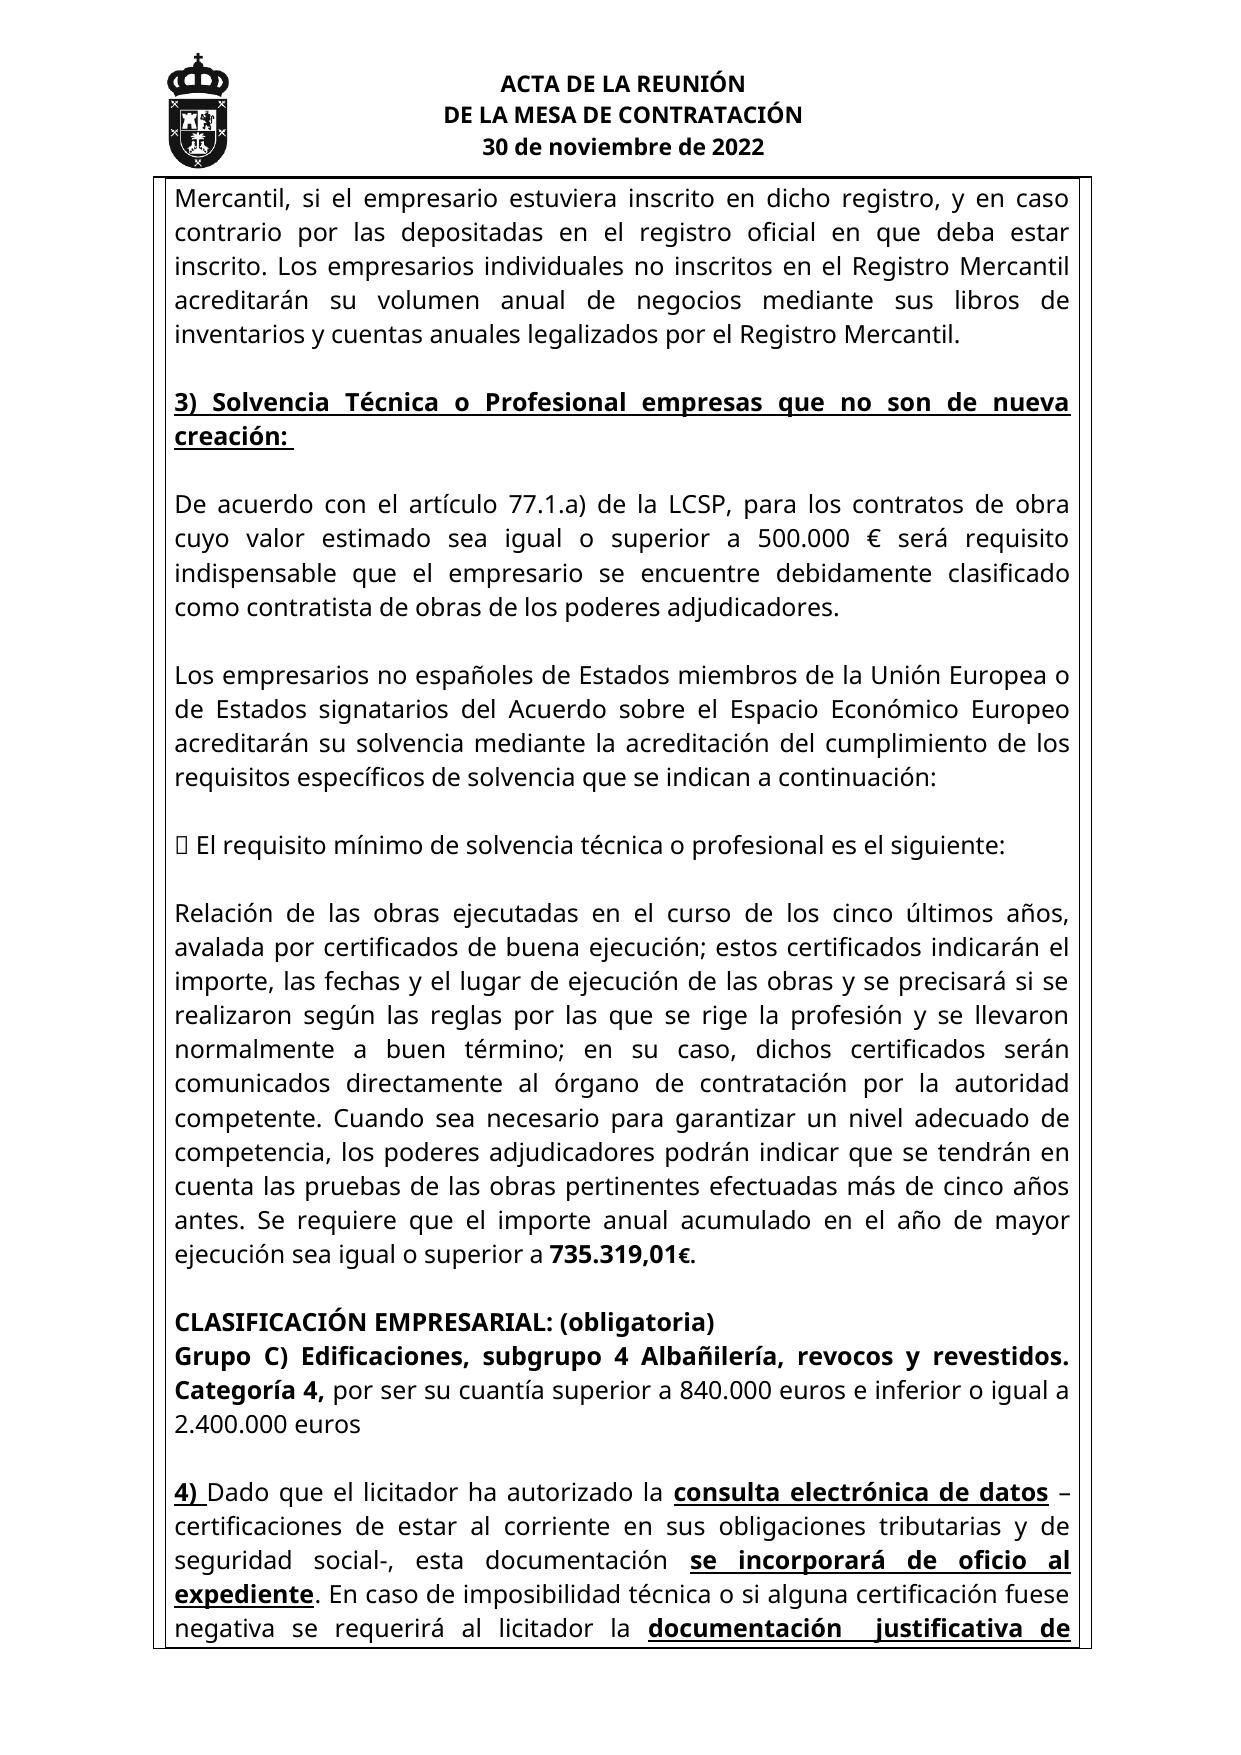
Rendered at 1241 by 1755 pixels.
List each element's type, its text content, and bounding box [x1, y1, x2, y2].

picture [164, 50, 231, 171]
table_header Mercantil, si el empresario estuviera inscrito en dicho registro, y en caso contrario por las depositadas en el registro oficial en que deba estar inscrito. Los empresarios individuales no inscritos en el Registro Mercantil acreditarán su volumen anual de negocios mediante sus libros de inventarios y cuentas anuales legalizados por el Registro Mercantil. 3) Solvencia Técnica o Profesional empresas que no son de nueva creación: De acuerdo con el artículo 77.1.a) de la LCSP, para los contratos de obra cuyo valor estimado sea igual o superior a 500.000 € será requisito indispensable que el empresario se encuentre debidamente clasificado como contratista de obras de los poderes adjudicadores. Los empresarios no españoles de Estados miembros de la Unión Europea o de Estados signatarios del Acuerdo sobre el Espacio Económico Europeo acreditarán su solvencia mediante la acreditación del cumplimiento de los requisitos específicos de solvencia que se indican a continuación:  El requisito mínimo de solvencia técnica o profesional es el siguiente: Relación de las obras ejecutadas en el curso de los cinco últimos años, avalada por certificados de buena ejecución; estos certificados indicarán el importe, las fechas y el lugar de ejecución de las obras y se precisará si se realizaron según las reglas por las que se rige la profesión y se llevaron normalmente a buen término; en su caso, dichos certificados serán comunicados directamente al órgano de contratación por la autoridad competente. Cuando sea necesario para garantizar un nivel adecuado de competencia, los poderes adjudicadores podrán indicar que se tendrán en cuenta las pruebas de las obras pertinentes efectuadas más de cinco años antes. Se requiere que el importe anual acumulado en el año de mayor ejecución sea igual o superior a 735.319,01€. CLASIFICACIÓN EMPRESARIAL: (obligatoria) Grupo C) Edificaciones, subgrupo 4 Albañilería, revocos y revestidos. Categoría 4, por ser su cuantía superior a 840.000 euros e inferior o igual a 2.400.000 euros 4) Dado que el licitador ha autorizado la consulta electrónica de datos –certificaciones de estar al corriente en sus obligaciones tributarias y de seguridad social-, esta documentación se incorporará de oficio al expediente. En caso de imposibilidad técnica o si alguna certificación fuese negativa se requerirá al licitador la documentación justificativa de [166, 179, 1079, 1647]
